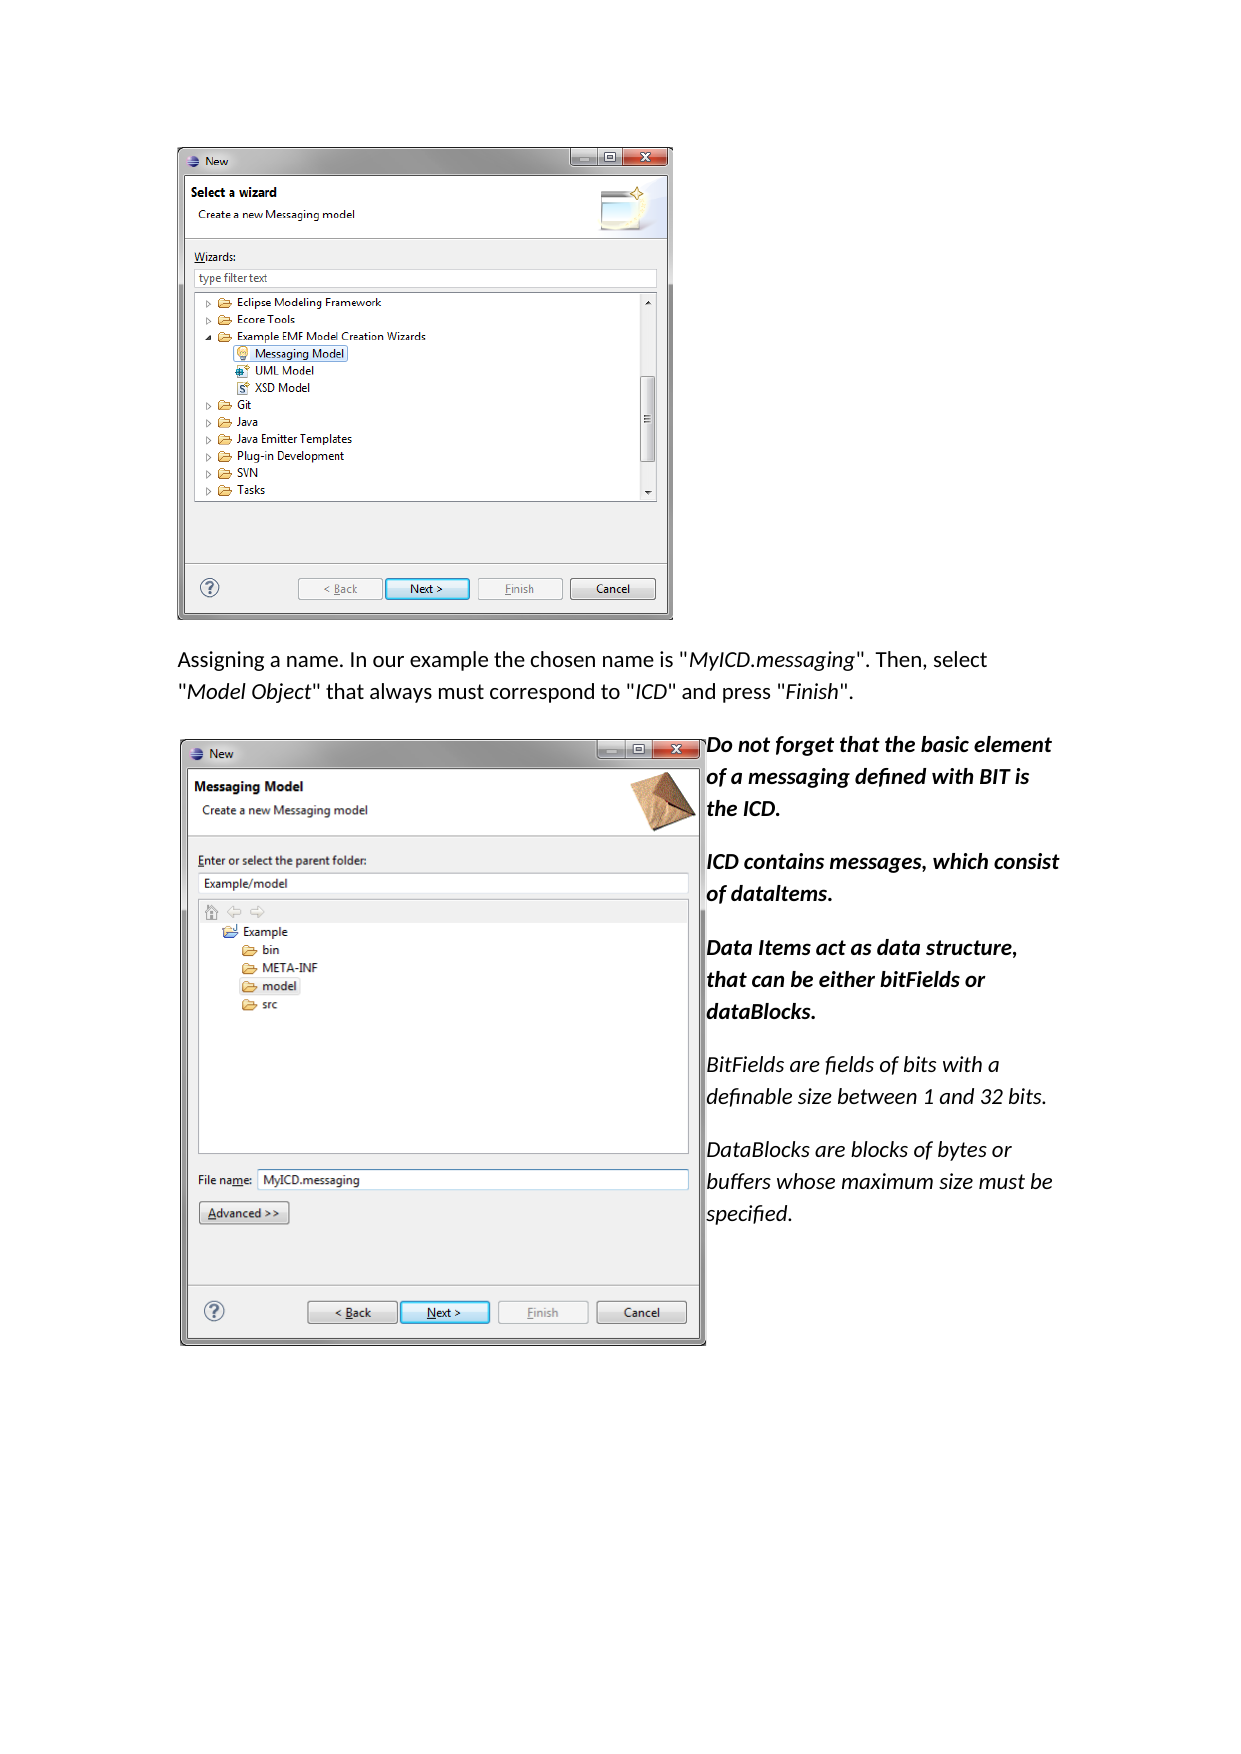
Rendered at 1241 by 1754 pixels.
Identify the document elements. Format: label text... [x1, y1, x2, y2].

text Do not forget that the basic element of a messaging defined with BIT is the ICD. [177, 730, 1063, 822]
text DataBlocks are blocks of bytes or buffers whose maximum size must be specified. [707, 1135, 1063, 1228]
text BitFields are fields of bits with a definable size between 1 and 32 bits. [707, 1050, 1063, 1110]
text Data Items act as data structure, that can be either bitFields or dataBlocks. [707, 933, 1063, 1025]
text Assigning a name. In our example the chosen name is "MyICD.messaging". Then, select "Model Object" that always must correspond to "ICD" and press "Finish". [177, 645, 1063, 705]
text ICD contains messages, which consist of dataltems. [707, 847, 1063, 908]
